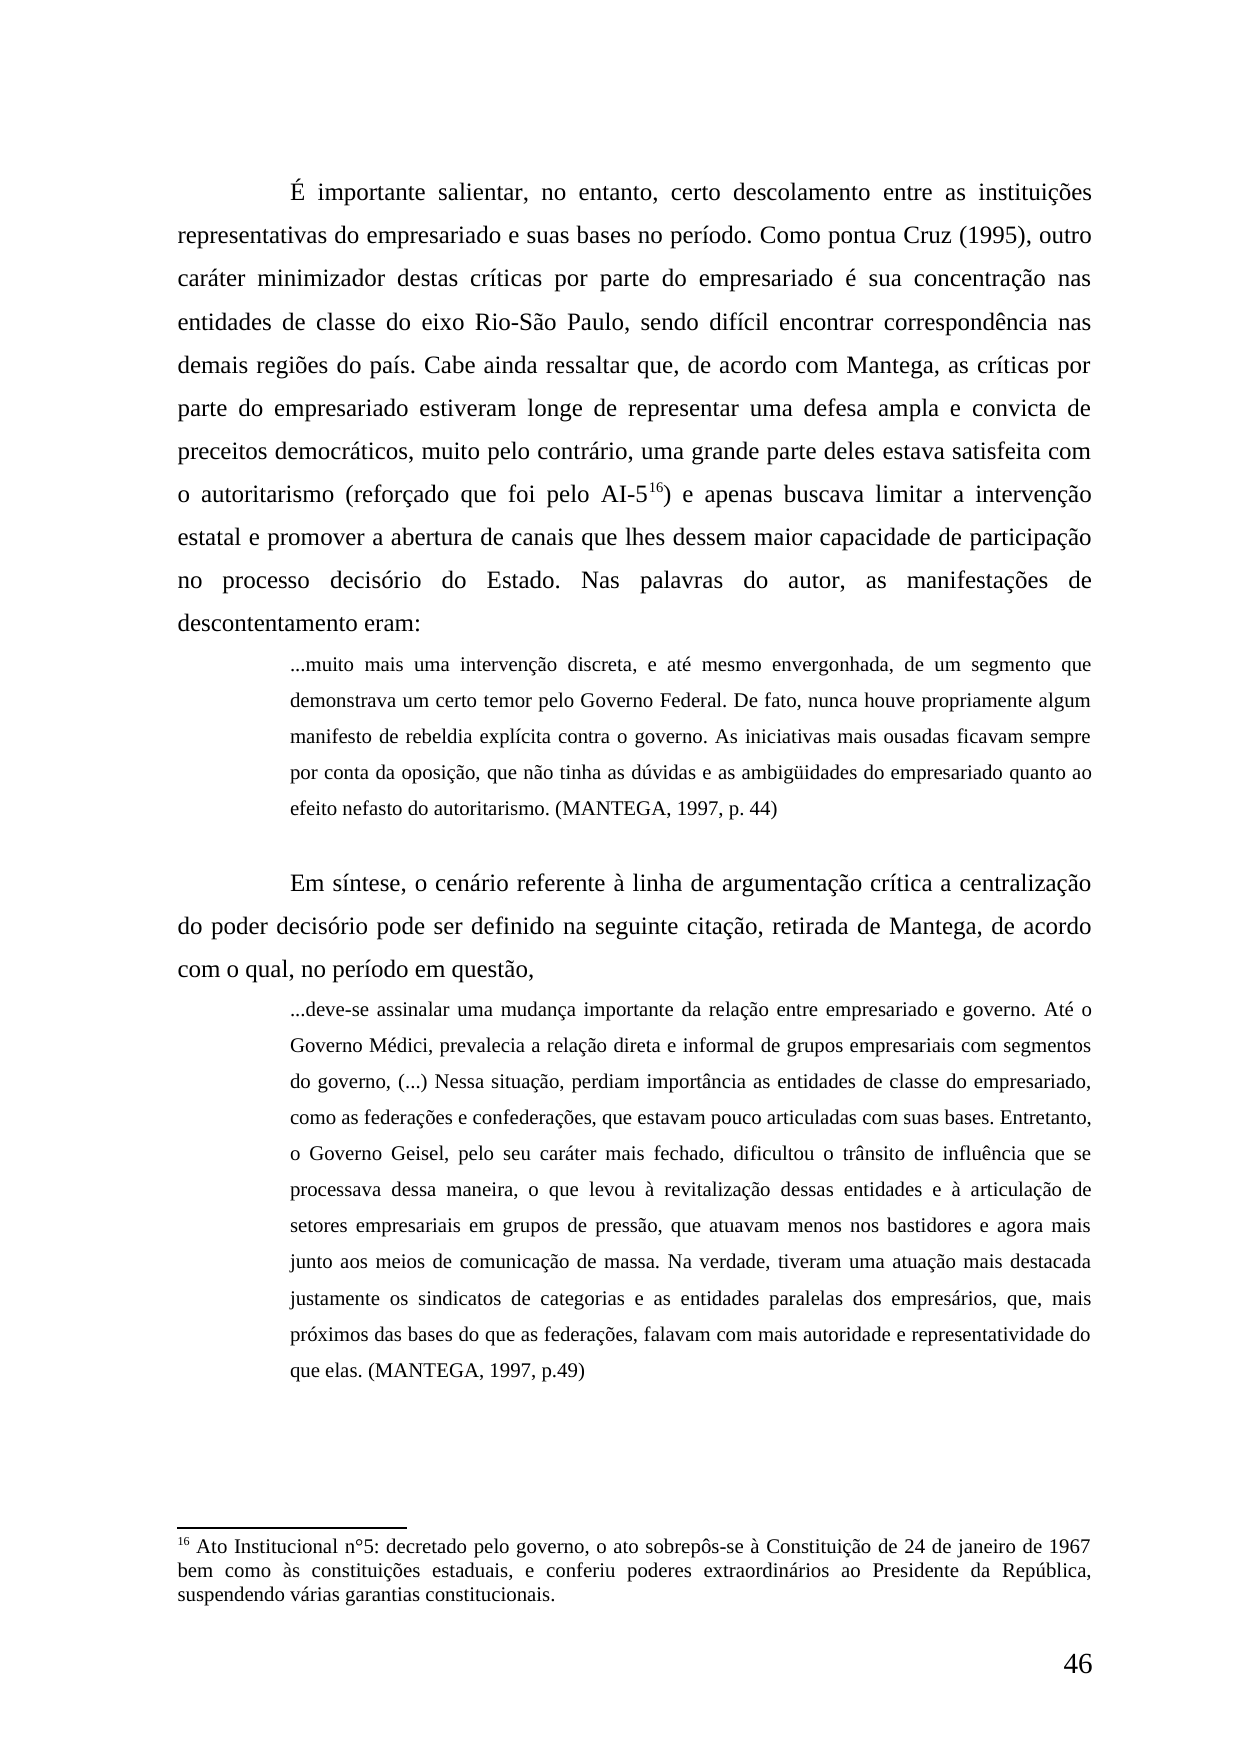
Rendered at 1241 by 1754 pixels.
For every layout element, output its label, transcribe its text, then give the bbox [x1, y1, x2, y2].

text ...muito mais uma intervenção discreta, e até mesmo envergonhada, de um segmento que demonstrava um certo temor pelo Governo Federal. De fato, nunca houve propriamente algum manifesto de rebeldia explícita contra o governo. As iniciativas mais ousadas ficavam sempre por conta da oposição, que não tinha as dúvidas e as ambigüidades do empresariado quanto ao efeito nefasto do autoritarismo. (MANTEGA, 1997, p. 44) [290, 652, 1092, 820]
text Em síntese, o cenário referente à linha de argumentação crítica a centralização do poder decisório pode ser definido na seguinte citação, retirada de Mantega, de acordo com o qual, no período em questão, [177, 868, 1092, 983]
text Ato Institucional n°5: decretado pelo governo, o ato sobrepôs-se à Constituição de 24 de janeiro de 1967 bem como às constituições estaduais, e conferiu poderes extraordinários ao Presidente da República, suspendendo várias garantias constitucionais. [177, 1534, 1092, 1606]
text ...deve-se assinalar uma mudança importante da relação entre empresariado e governo. Até o Governo Médici, prevalecia a relação direta e informal de grupos empresariais com segmentos do governo, (...) Nessa situação, perdiam importância as entidades de classe do empresariado, como as federações e confederações, que estavam pouco articuladas com suas bases. Entretanto, o Governo Geisel, pelo seu caráter mais fechado, dificultou o trânsito de influência que se processava dessa maneira, o que levou à revitalização dessas entidades e à articulação de setores empresariais em grupos de pressão, que atuavam menos nos bastidores e agora mais junto aos meios de comunicação de massa. Na verdade, tiveram uma atuação mais destacada justamente os sindicatos de categorias e as entidades paralelas dos empresários, que, mais próximos das bases do que as federações, falavam com mais autoridade e representatividade do que elas. (MANTEGA, 1997, p.49) [290, 997, 1092, 1382]
text É importante salientar, no entanto, certo descolamento entre as instituições representativas do empresariado e suas bases no período. Como pontua Cruz (1995), outro caráter minimizador destas críticas por parte do empresariado é sua concentração nas entidades de classe do eixo Rio-São Paulo, sendo difícil encontrar correspondência nas demais regiões do país. Cabe ainda ressaltar que, de acordo com Mantega, as críticas por parte do empresariado estiveram longe de representar uma defesa ampla e convicta de preceitos democráticos, muito pelo contrário, uma grande parte deles estava satisfeita com o autoritarismo (reforçado que foi pelo AI-5) e apenas buscava limitar a intervenção estatal e promover a abertura de canais que lhes dessem maior capacidade de participação no processo decisório do Estado. Nas palavras do autor, as manifestações de descontentamento eram: [177, 177, 1092, 637]
